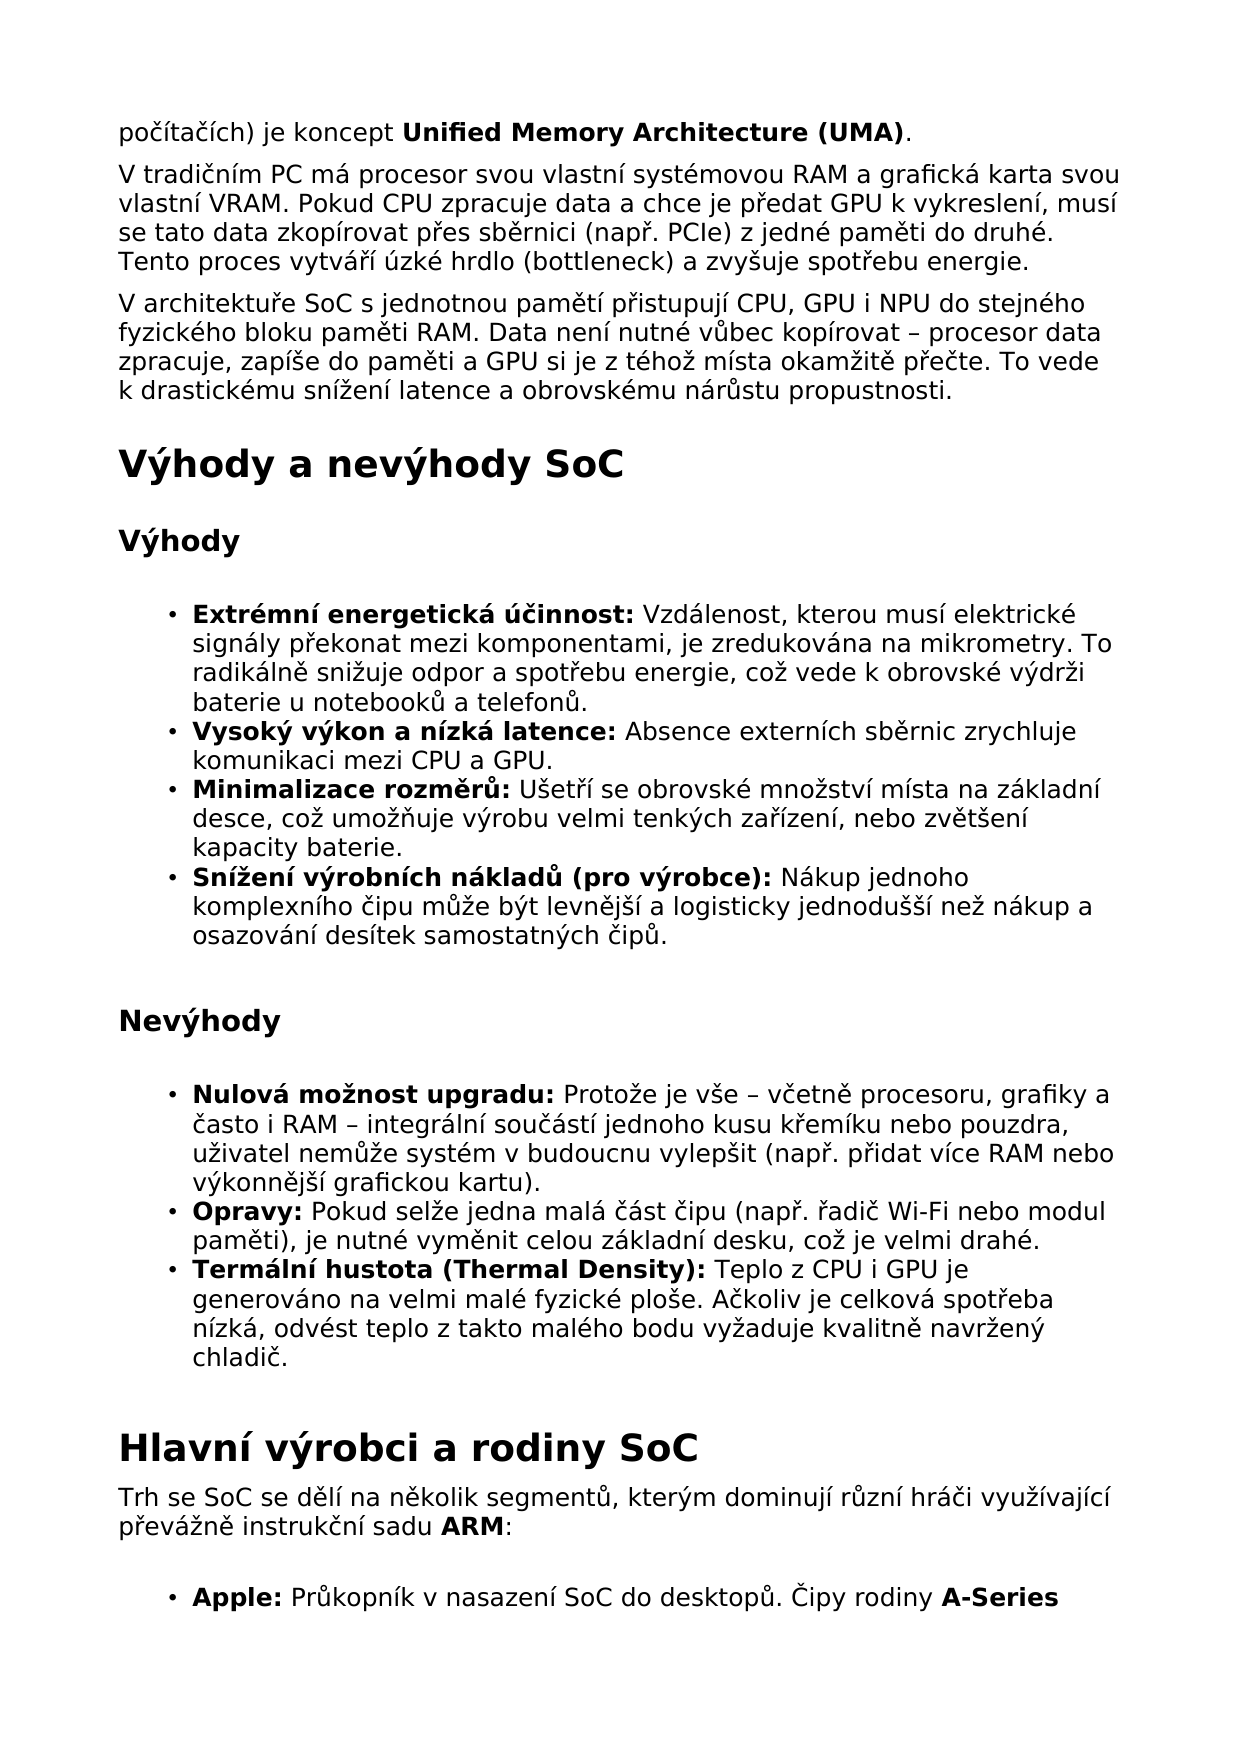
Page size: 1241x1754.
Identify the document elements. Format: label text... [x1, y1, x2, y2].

list Extrémní energetická účinnost: Vzdálenost, kterou musí elektrické signály překonat mezi komponentami, je zredukována na mikrometry. To radikálně snižuje odpor a spotřebu energie, což vede k obrovské výdrži baterie u notebooků a telefonů. [177, 600, 1122, 717]
list Nulová možnost upgradu: Protože je vše – včetně procesoru, grafiky a často i RAM – integrální součástí jednoho kusu křemíku nebo pouzdra, uživatel nemůže systém v budoucnu vylepšit (např. přidat více RAM nebo výkonnější grafickou kartu). [177, 1081, 1122, 1197]
list Vysoký výkon a nízká latence: Absence externích sběrnic zrychluje komunikaci mezi CPU a GPU. [177, 717, 1122, 775]
list Termální hustota (Thermal Density): Teplo z CPU i GPU je generováno na velmi malé fyzické ploše. Ačkoliv je celková spotřeba nízká, odvést teplo z takto malého bodu vyžaduje kvalitně navržený chladič. [177, 1256, 1122, 1372]
list Minimalizace rozměrů: Ušetří se obrovské množství místa na základní desce, což umožňuje výrobu velmi tenkých zařízení, nebo zvětšení kapacity baterie. [177, 775, 1122, 863]
subtitle Výhody [118, 524, 1122, 558]
text Trh se SoC se dělí na několik segmentů, kterým dominují různí hráči využívající převážně instrukční sadu ARM: [118, 1483, 1122, 1541]
subtitle Výhody a nevýhody SoC [118, 443, 1122, 487]
subtitle Hlavní výrobci a rodiny SoC [118, 1427, 1122, 1470]
list Apple: Průkopník v nasazení SoC do desktopů. Čipy rodiny A-Series [177, 1583, 1122, 1612]
list Snížení výrobních nákladů (pro výrobce): Nákup jednoho komplexního čipu může být levnější a logisticky jednodušší než nákup a osazování desítek samostatných čipů. [177, 863, 1122, 950]
text V architektuře SoC s jednotnou pamětí přistupují CPU, GPU i NPU do stejného fyzického bloku paměti RAM. Data není nutné vůbec kopírovat – procesor data zpracuje, zapíše do paměti a GPU si je z téhož místa okamžitě přečte. To vede k drastickému snížení latence a obrovskému nárůstu propustnosti. [118, 289, 1122, 406]
list Opravy: Pokud selže jedna malá část čipu (např. řadič Wi-Fi nebo modul paměti), je nutné vyměnit celou základní desku, což je velmi drahé. [177, 1197, 1122, 1256]
text počítačích) je koncept Unified Memory Architecture (UMA). [118, 118, 1122, 147]
text V tradičním PC má procesor svou vlastní systémovou RAM a grafická karta svou vlastní VRAM. Pokud CPU zpracuje data a chce je předat GPU k vykreslení, musí se tato data zkopírovat přes sběrnici (např. PCIe) z jedné paměti do druhé. Tento proces vytváří úzké hrdlo (bottleneck) a zvyšuje spotřebu energie. [118, 160, 1122, 276]
subtitle Nevýhody [118, 1005, 1122, 1039]
